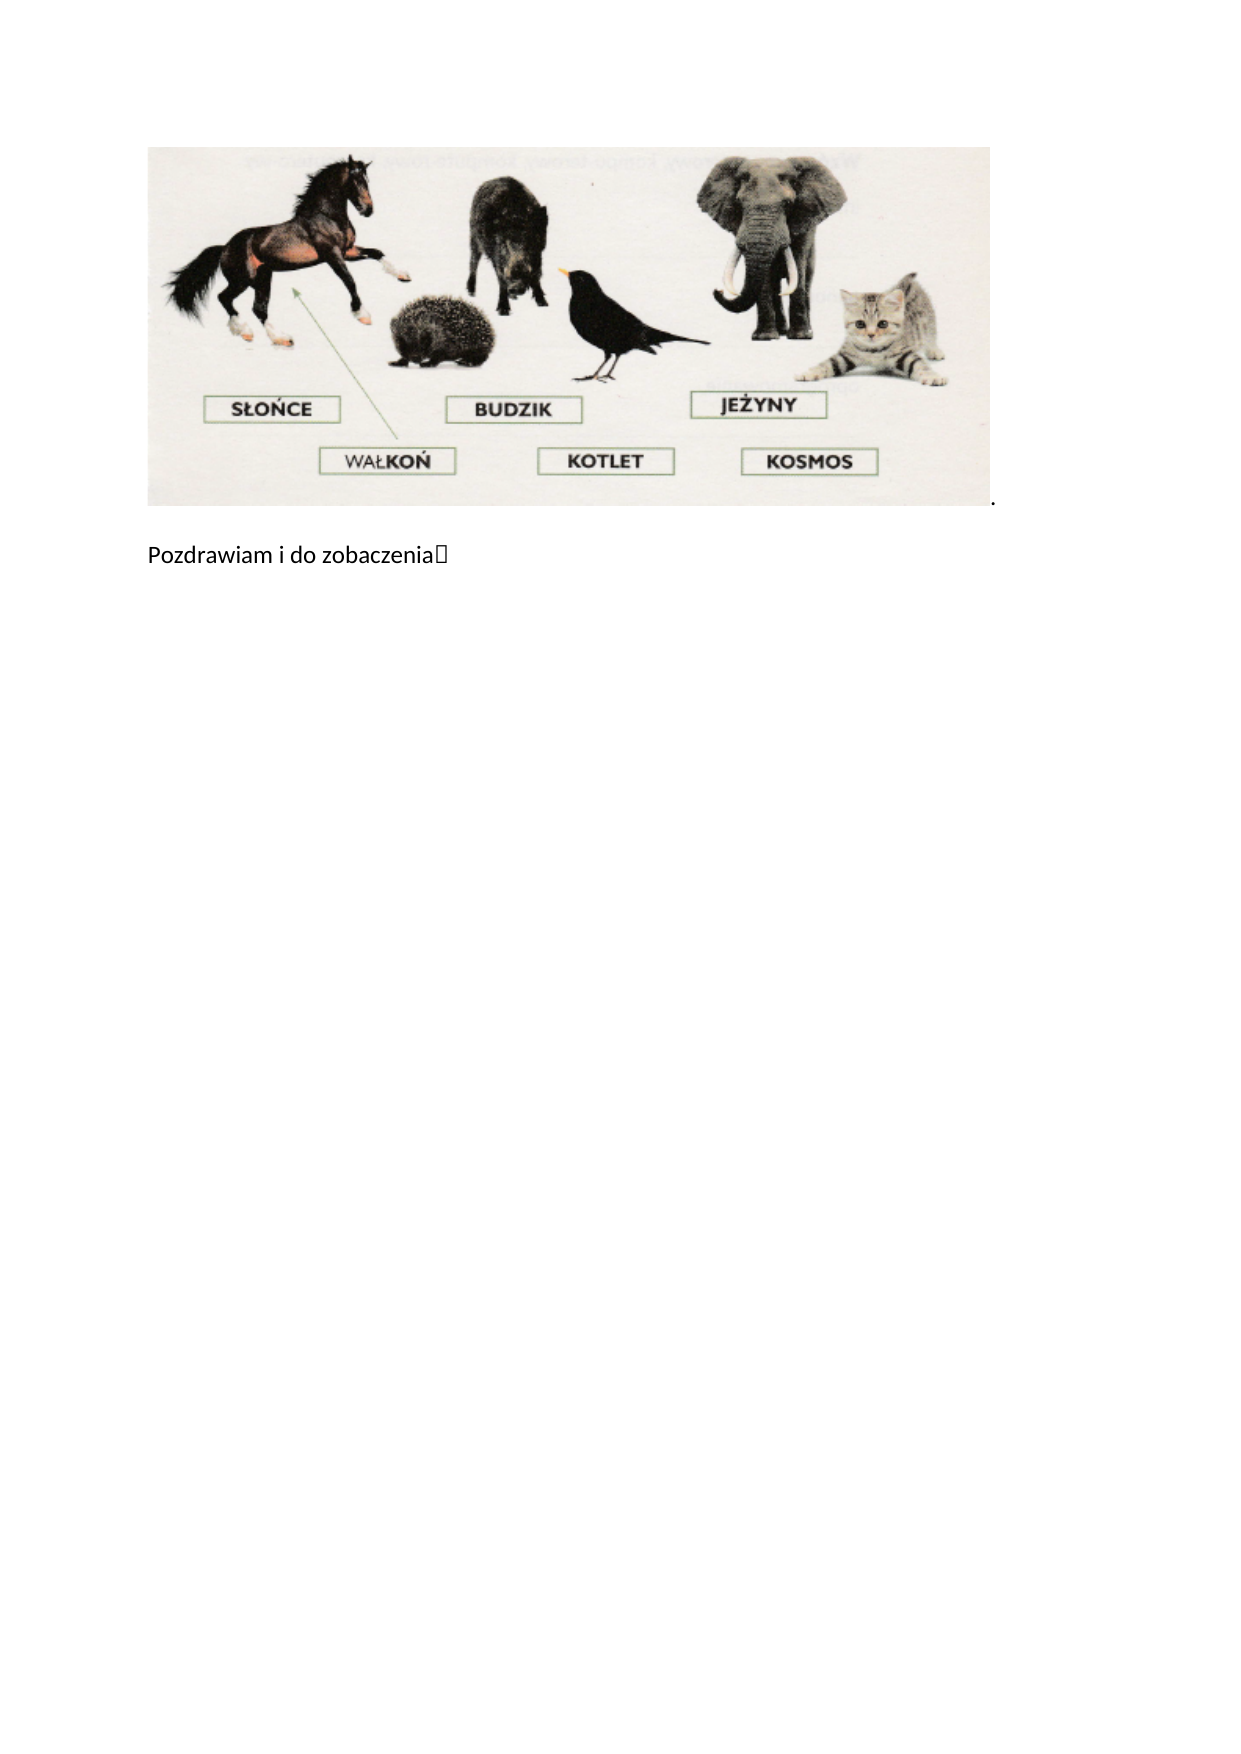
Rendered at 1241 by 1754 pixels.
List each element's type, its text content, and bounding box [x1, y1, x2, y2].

text Pozdrawiam i do zobaczenia [148, 537, 1093, 571]
text . [148, 148, 1093, 512]
